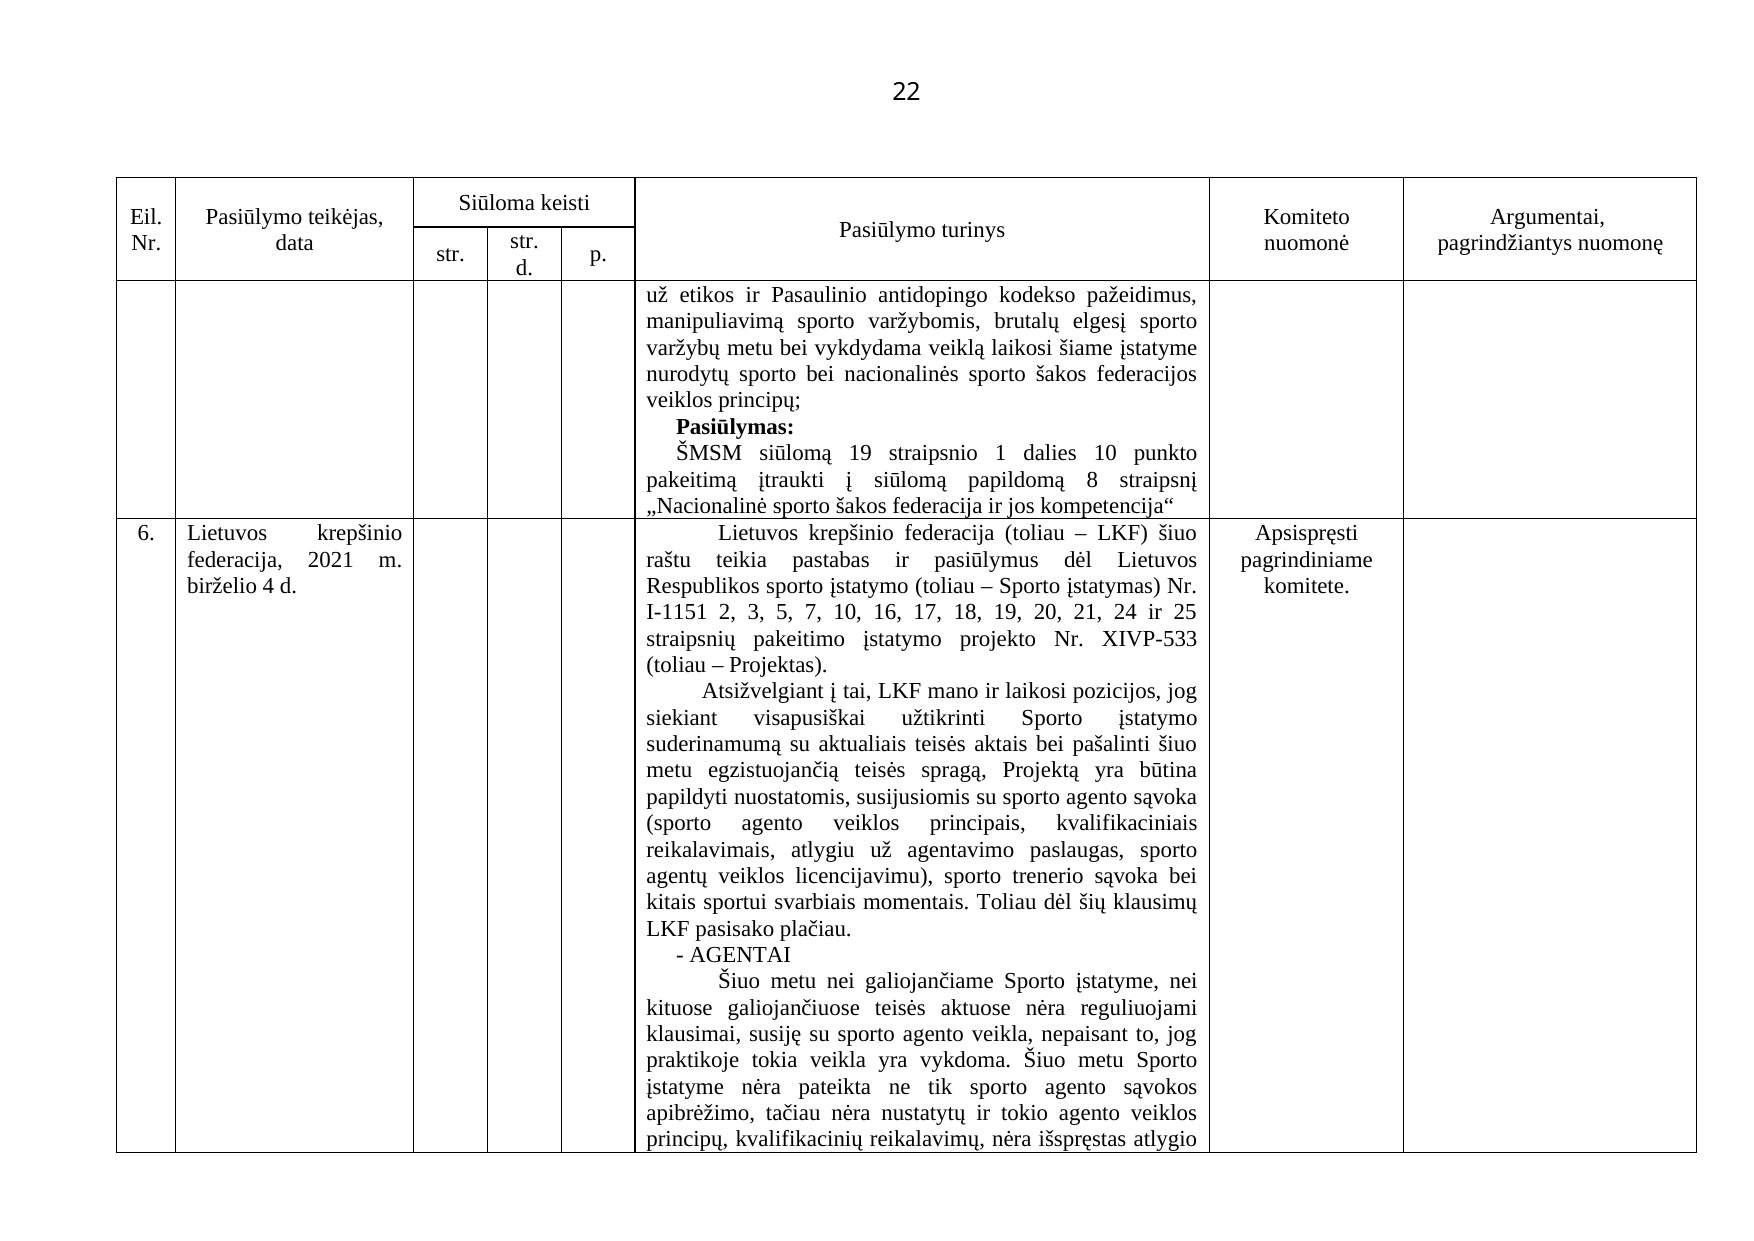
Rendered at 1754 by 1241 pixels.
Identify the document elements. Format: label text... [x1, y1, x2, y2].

table_cell [1210, 281, 1403, 518]
table_header Pasiūlymo teikėjas, data [176, 178, 413, 280]
table_header Pasiūlymo turinys [636, 178, 1209, 280]
table_cell str. d. [488, 228, 561, 280]
table_cell str. [414, 228, 487, 280]
table_cell [562, 519, 634, 1152]
table_header Komiteto nuomonė [1210, 178, 1403, 280]
table_cell [488, 281, 561, 518]
table_cell [562, 281, 634, 518]
table_cell [176, 281, 413, 518]
table_cell Apsispręsti pagrindiniame komitete. [1210, 519, 1403, 1152]
table_header Siūloma keisti [414, 178, 634, 226]
table_cell [414, 281, 487, 518]
table_cell [488, 519, 561, 1152]
table_header Argumentai, pagrindžiantys nuomonę [1404, 178, 1696, 280]
table_cell [1404, 281, 1696, 518]
table_cell [414, 519, 487, 1152]
table_cell [117, 281, 175, 518]
table_cell 6. [117, 519, 175, 1152]
table_cell už etikos ir Pasaulinio antidopingo kodekso pažeidimus, manipuliavimą sporto varžybomis, brutalų elgesį sporto varžybų metu bei vykdydama veiklą laikosi šiame įstatyme nurodytų sporto bei nacionalinės sporto šakos federacijos veiklos principų; Pasiūlymas: ŠMSM siūlomą 19 straipsnio 1 dalies 10 punkto pakeitimą įtraukti į siūlomą papildomą 8 straipsnį „Nacionalinė sporto šakos federacija ir jos kompetencija“ [636, 281, 1209, 518]
table_cell Lietuvos krepšinio federacija, 2021 m. birželio 4 d. [176, 519, 413, 1152]
table_cell Lietuvos krepšinio federacija (toliau – LKF) šiuo raštu teikia pastabas ir pasiūlymus dėl Lietuvos Respublikos sporto įstatymo (toliau – Sporto įstatymas) Nr. I-1151 2, 3, 5, 7, 10, 16, 17, 18, 19, 20, 21, 24 ir 25 straipsnių pakeitimo įstatymo projekto Nr. XIVP-533 (toliau – Projektas). Atsižvelgiant į tai, LKF mano ir laikosi pozicijos, jog siekiant visapusiškai užtikrinti Sporto įstatymo suderinamumą su aktualiais teisės aktais bei pašalinti šiuo metu egzistuojančią teisės spragą, Projektą yra būtina papildyti nuostatomis, susijusiomis su sporto agento sąvoka (sporto agento veiklos principais, kvalifikaciniais reikalavimais, atlygiu už agentavimo paslaugas, sporto agentų veiklos licencijavimu), sporto trenerio sąvoka bei kitais sportui svarbiais momentais. Toliau dėl šių klausimų LKF pasisako plačiau. - AGENTAI Šiuo metu nei galiojančiame Sporto įstatyme, nei kituose galiojančiuose teisės aktuose nėra reguliuojami klausimai, susiję su sporto agento veikla, nepaisant to, jog praktikoje tokia veikla yra vykdoma. Šiuo metu Sporto įstatyme nėra pateikta ne tik sporto agento sąvokos apibrėžimo, tačiau nėra nustatytų ir tokio agento veiklos principų, kvalifikacinių reikalavimų, nėra išspręstas atlygio [636, 519, 1209, 1152]
table_cell p. [562, 228, 634, 280]
table_header Eil. Nr. [117, 178, 175, 280]
table_cell [1404, 519, 1696, 1152]
